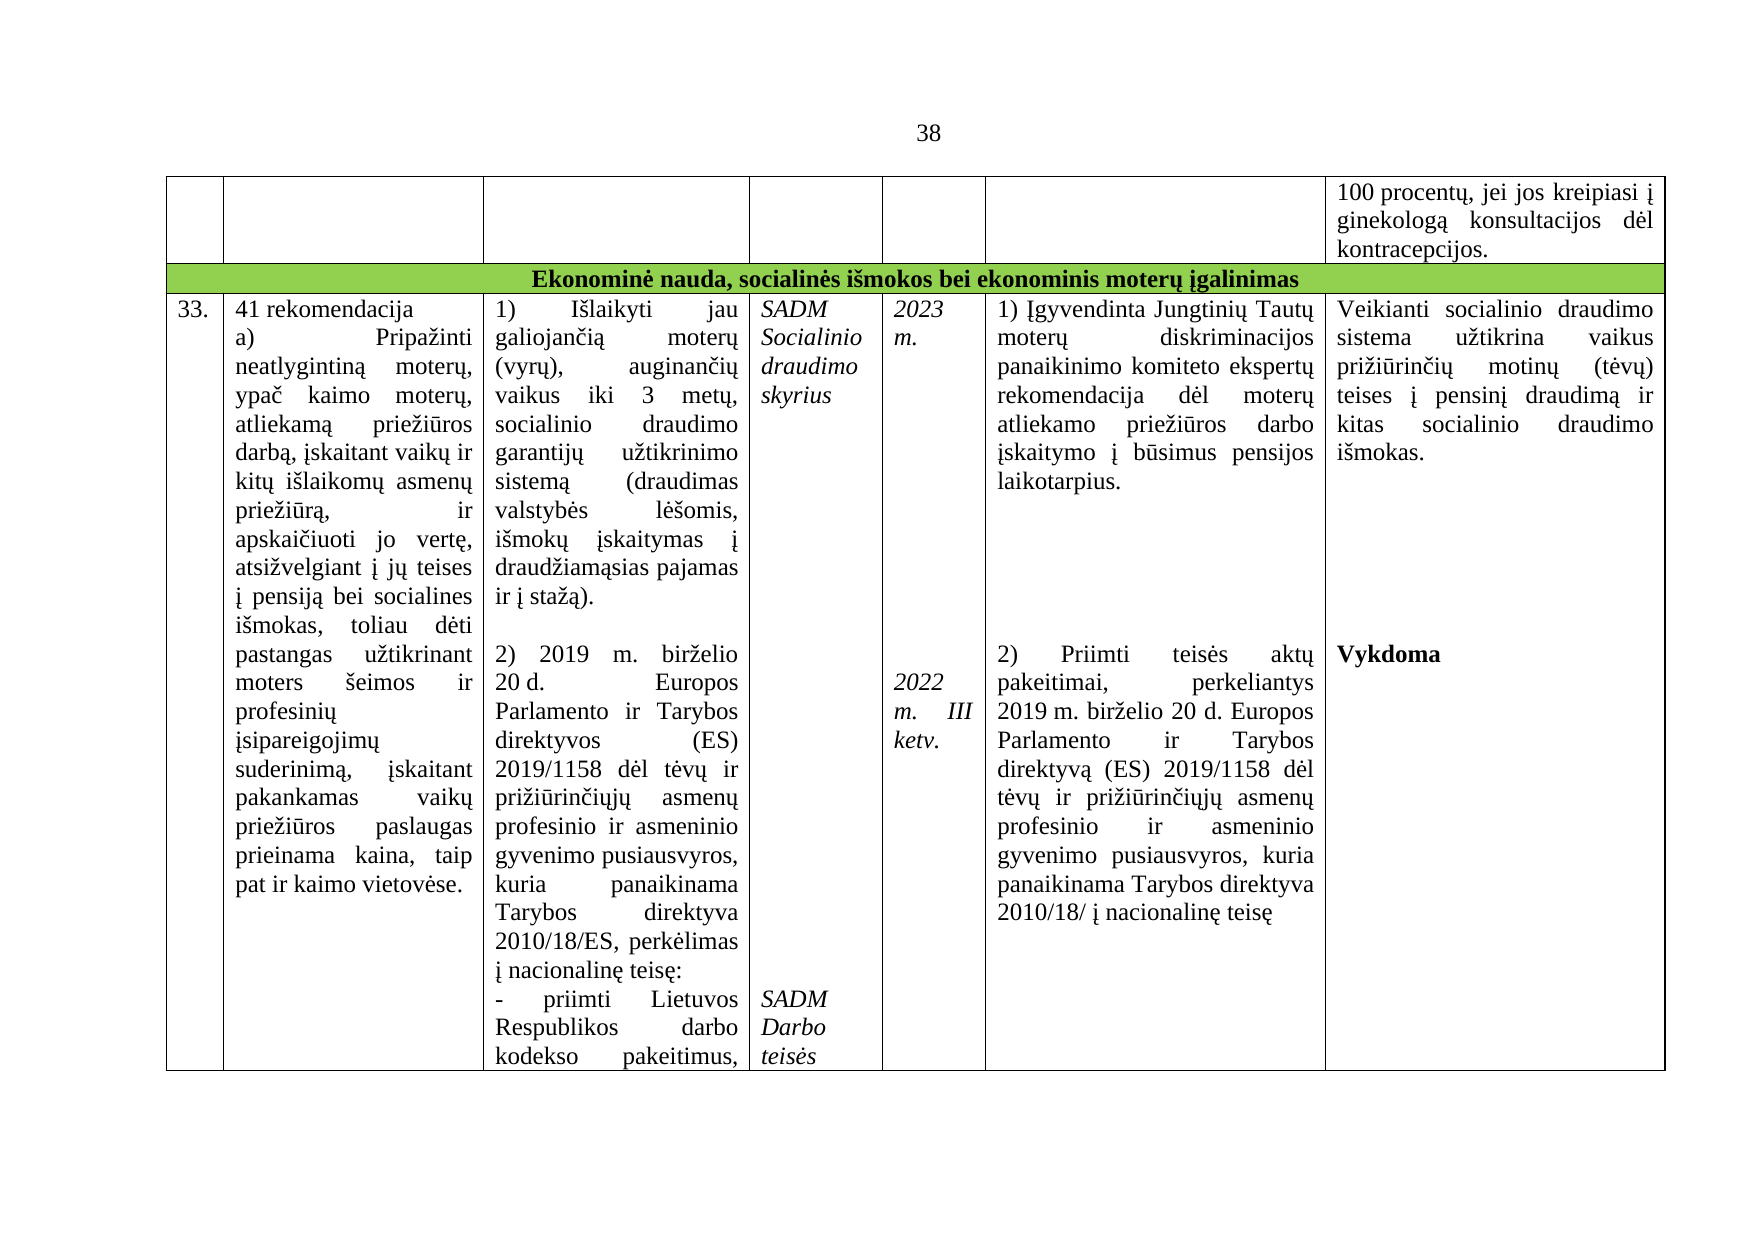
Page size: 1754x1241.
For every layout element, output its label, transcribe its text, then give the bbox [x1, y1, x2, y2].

table_cell 100 procentų, jei jos kreipiasi į ginekologą konsultacijos dėl kontracepcijos. [1326, 177, 1664, 263]
table_cell 1) Išlaikyti jau galiojančią moterų (vyrų), auginančių vaikus iki 3 metų, socialinio draudimo garantijų užtikrinimo sistemą (draudimas valstybės lėšomis, išmokų įskaitymas į draudžiamąsias pajamas ir į stažą). 2) 2019 m. birželio 20 d. Europos Parlamento ir Tarybos direktyvos (ES) 2019/1158 dėl tėvų ir prižiūrinčiųjų asmenų profesinio ir asmeninio gyvenimo pusiausvyros, kuria panaikinama Tarybos direktyva 2010/18/ES, perkėlimas į nacionalinę teisę: - priimti Lietuvos Respublikos darbo kodekso pakeitimus, [484, 294, 749, 1070]
table_cell [750, 177, 882, 263]
table_cell 1) Įgyvendinta Jungtinių Tautų moterų diskriminacijos panaikinimo komiteto ekspertų rekomendacija dėl moterų atliekamo priežiūros darbo įskaitymo į būsimus pensijos laikotarpius. 2) Priimti teisės aktų pakeitimai, perkeliantys 2019 m. birželio 20 d. Europos Parlamento ir Tarybos direktyvą (ES) 2019/1158 dėl tėvų ir prižiūrinčiųjų asmenų profesinio ir asmeninio gyvenimo pusiausvyros, kuria panaikinama Tarybos direktyva 2010/18/ į nacionalinę teisę [986, 294, 1325, 1070]
table_cell [883, 177, 985, 263]
table_cell [484, 177, 749, 263]
table_cell [986, 177, 1325, 263]
table_cell [224, 177, 483, 263]
table_cell SADM Socialinio draudimo skyrius SADM Darbo teisės [750, 294, 882, 1070]
table_cell [167, 177, 223, 263]
table_cell Ekonominė nauda, socialinės išmokos bei ekonominis moterų įgalinimas [167, 264, 1664, 293]
table_cell 2023 m. 2022 m. III ketv. [883, 294, 985, 1070]
table_cell 41 rekomendacija a) Pripažinti neatlygintiną moterų, ypač kaimo moterų, atliekamą priežiūros darbą, įskaitant vaikų ir kitų išlaikomų asmenų priežiūrą, ir apskaičiuoti jo vertę, atsižvelgiant į jų teises į pensiją bei socialines išmokas, toliau dėti pastangas užtikrinant moters šeimos ir profesinių įsipareigojimų suderinimą, įskaitant pakankamas vaikų priežiūros paslaugas prieinama kaina, taip pat ir kaimo vietovėse. [224, 294, 483, 1070]
table_cell Veikianti socialinio draudimo sistema užtikrina vaikus prižiūrinčių motinų (tėvų) teises į pensinį draudimą ir kitas socialinio draudimo išmokas. Vykdoma [1326, 294, 1664, 1070]
table_cell 33. [167, 294, 223, 1070]
